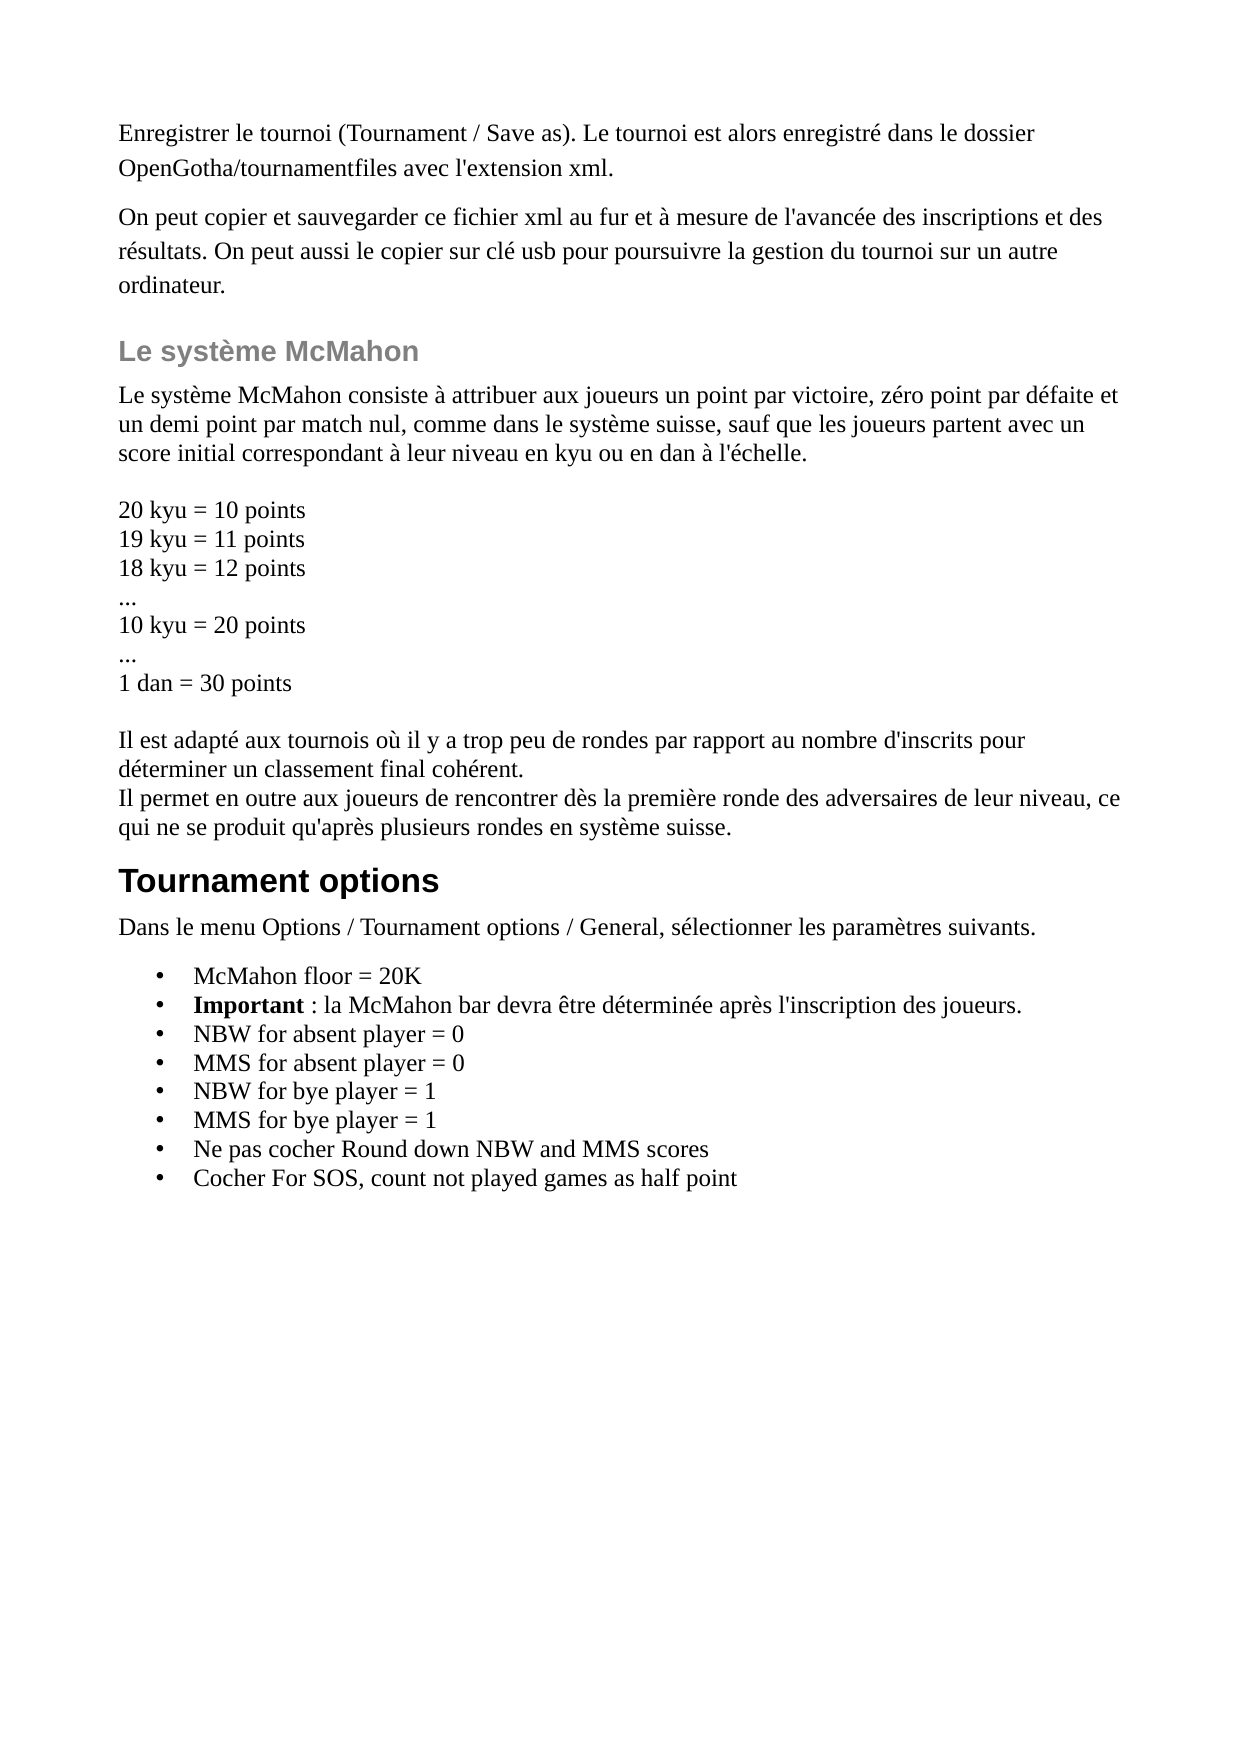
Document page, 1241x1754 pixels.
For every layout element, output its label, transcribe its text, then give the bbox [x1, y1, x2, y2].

text 10 kyu = 20 points [118, 610, 1122, 639]
list Cocher For SOS, count not played games as half point [156, 1163, 1122, 1191]
text ... [118, 639, 1122, 668]
list McMahon floor = 20K [156, 961, 1122, 990]
text Il est adapté aux tournois où il y a trop peu de rondes par rapport au nombre d'inscrits pour déterminer un classement final cohérent. [118, 725, 1122, 783]
list NBW for absent player = 0 [156, 1019, 1122, 1048]
subtitle Le système McMahon [118, 334, 1122, 368]
subtitle Tournament options [118, 861, 1122, 900]
text On peut copier et sauvegarder ce fichier xml au fur et à mesure de l'avancée des inscriptions et des résultats. On peut aussi le copier sur clé usb pour poursuivre la gestion du tournoi sur un autre ordinateur. [118, 202, 1122, 299]
text Enregistrer le tournoi (Tournament / Save as). Le tournoi est alors enregistré dans le dossier OpenGotha/tournamentfiles avec l'extension xml. [118, 118, 1122, 181]
list NBW for bye player = 1 [156, 1076, 1122, 1105]
text 18 kyu = 12 points [118, 553, 1122, 582]
list Ne pas cocher Round down NBW and MMS scores [156, 1134, 1122, 1163]
text 20 kyu = 10 points [118, 495, 1122, 524]
list Important : la McMahon bar devra être déterminée après l'inscription des joueurs. [156, 990, 1122, 1019]
text ... [118, 582, 1122, 610]
text 1 dan = 30 points [118, 668, 1122, 697]
list MMS for bye player = 1 [156, 1105, 1122, 1134]
text Il permet en outre aux joueurs de rencontrer dès la première ronde des adversaires de leur niveau, ce qui ne se produit qu'après plusieurs rondes en système suisse. [118, 783, 1122, 840]
text Dans le menu Options / Tournament options / General, sélectionner les paramètres suivants. [118, 912, 1122, 941]
list MMS for absent player = 0 [156, 1048, 1122, 1076]
text Le système McMahon consiste à attribuer aux joueurs un point par victoire, zéro point par défaite et un demi point par match nul, comme dans le système suisse, sauf que les joueurs partent avec un score initial correspondant à leur niveau en kyu ou en dan à l'échelle. [118, 380, 1122, 467]
text 19 kyu = 11 points [118, 524, 1122, 553]
